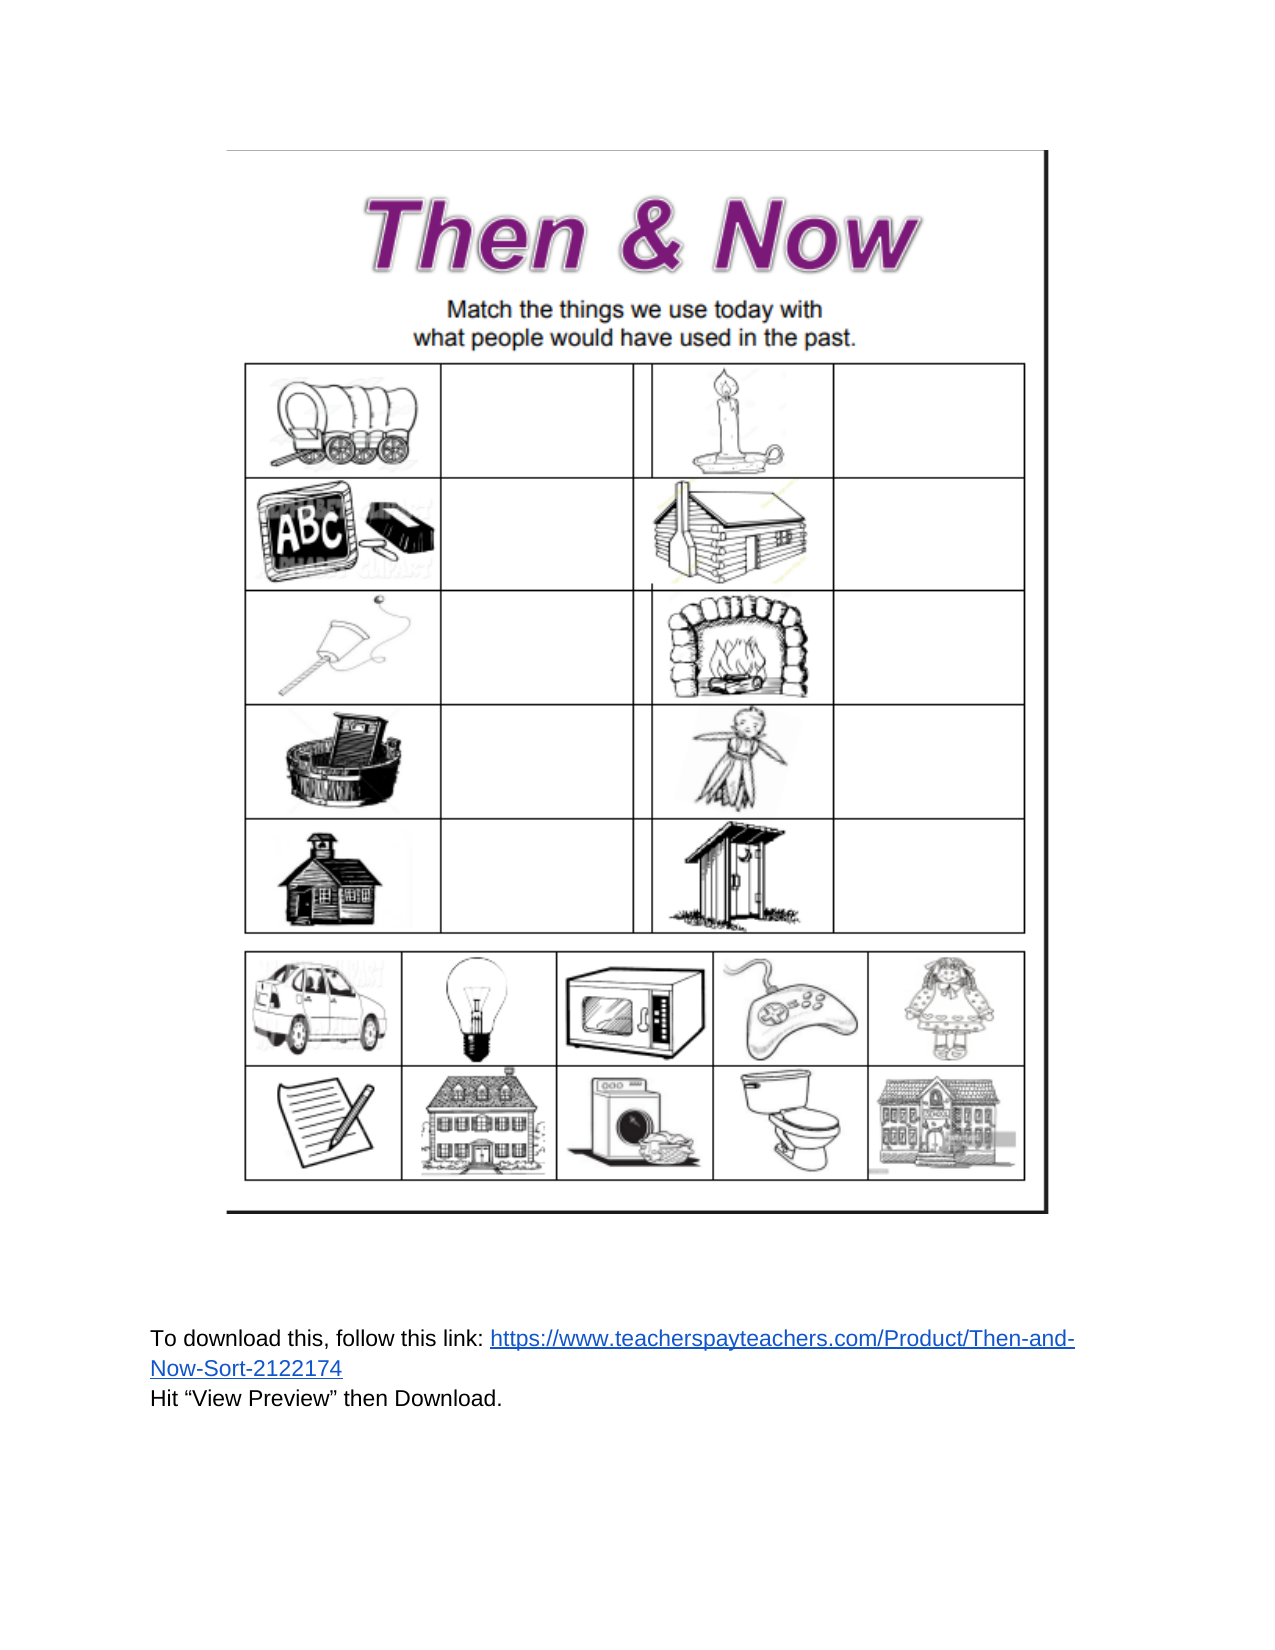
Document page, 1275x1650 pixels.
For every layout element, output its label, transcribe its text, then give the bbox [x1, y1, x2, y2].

picture [226, 150, 1049, 1214]
text Hit “View Preview” then Download. [150, 1385, 1125, 1411]
text To download this, follow this link: https://www.teacherspayteachers.com/Product/Then-and-Now-Sort-2122174 [150, 1324, 1125, 1381]
